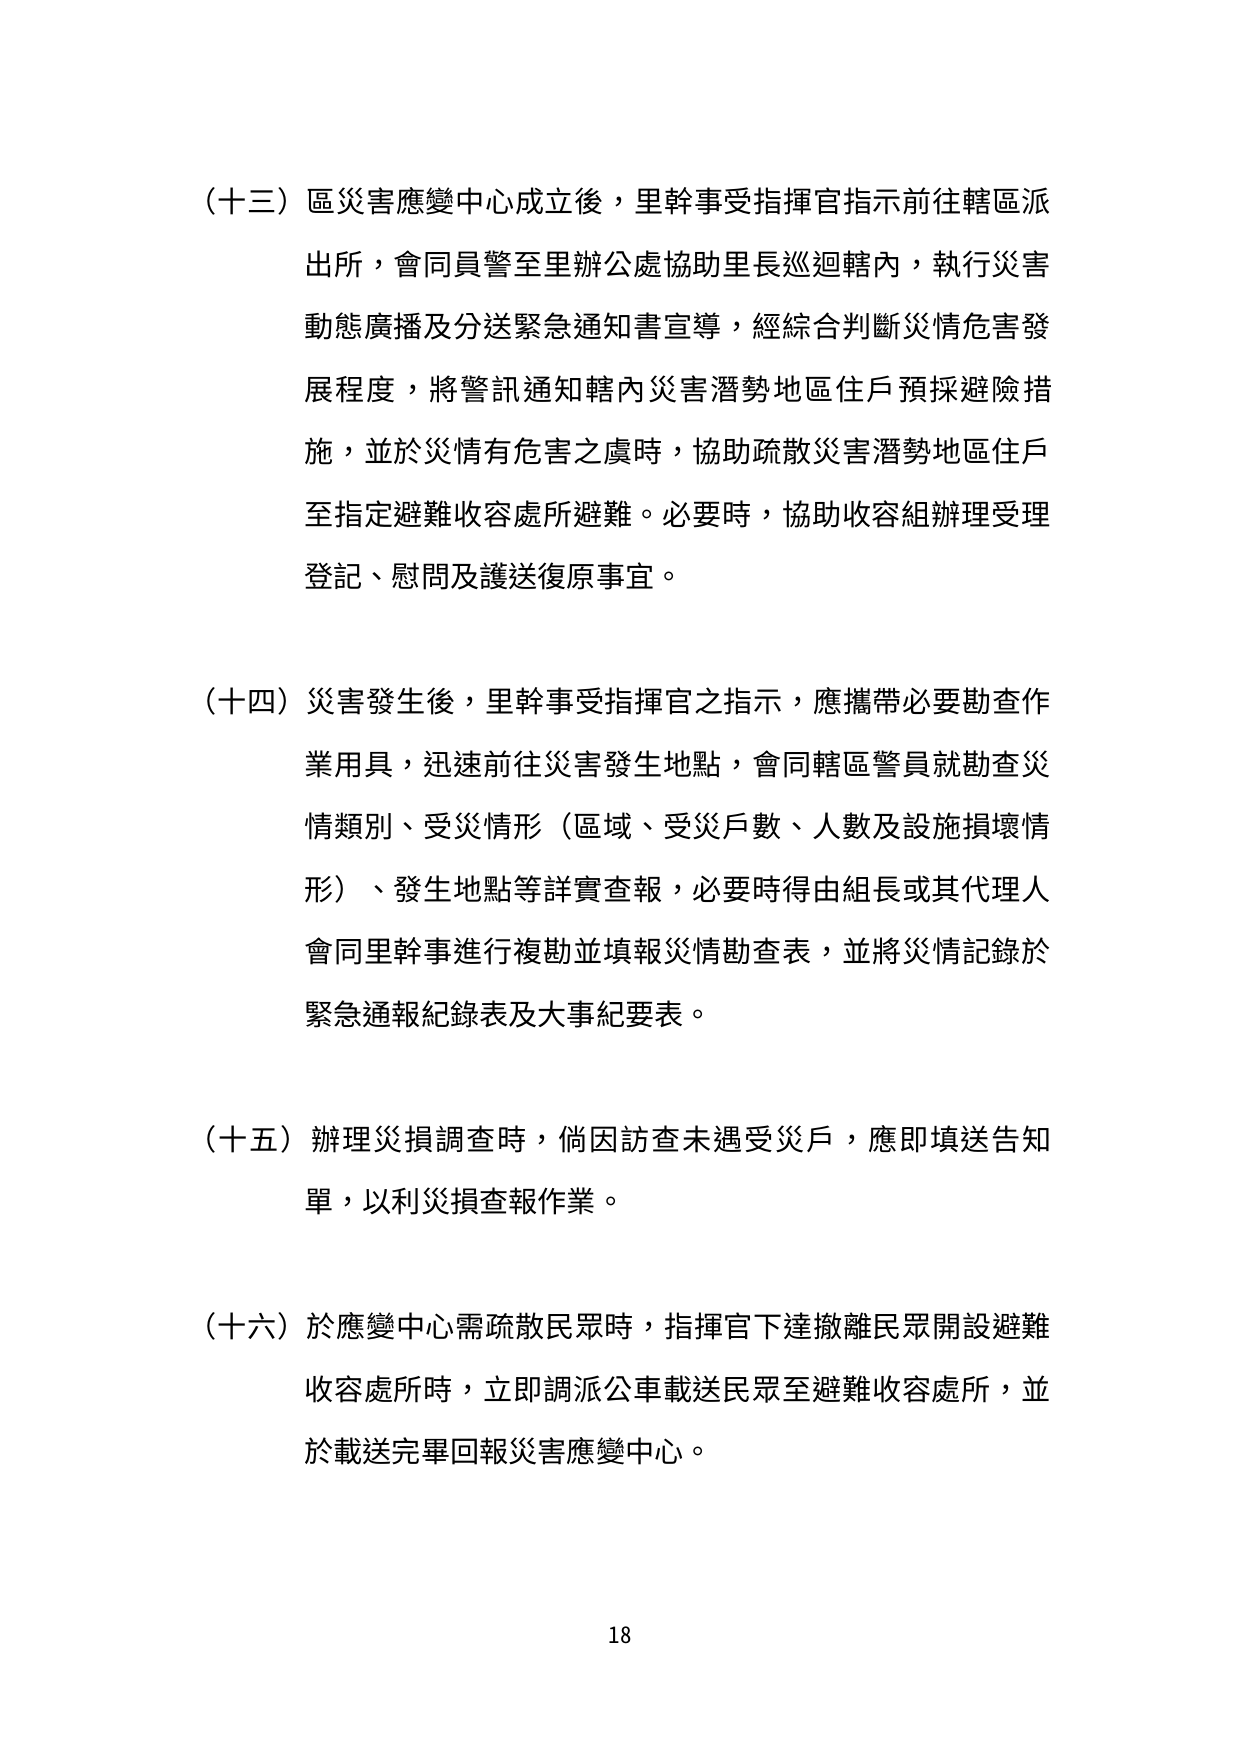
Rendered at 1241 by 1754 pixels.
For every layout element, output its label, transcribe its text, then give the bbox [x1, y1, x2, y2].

text （十三）區災害應變中心成立後，里幹事受指揮官指示前往轄區派出所，會同員警至里辦公處協助里長巡迴轄內，執行災害動態廣播及分送緊急通知書宣導，經綜合判斷災情危害發展程度，將警訊通知轄內災害潛勢地區住戶預採避險措施，並於災情有危害之虞時，協助疏散災害潛勢地區住戶至指定避難收容處所避難。必要時，協助收容組辦理受理登記、慰問及護送復原事宜。 [187, 158, 1053, 596]
text （十五）辦理災損調查時，倘因訪查未遇受災戶，應即填送告知單，以利災損查報作業。 [187, 1096, 1053, 1221]
text （十四）災害發生後，里幹事受指揮官之指示，應攜帶必要勘查作業用具，迅速前往災害發生地點，會同轄區警員就勘查災情類別、受災情形（區域、受災戶數、人數及設施損壞情形）、發生地點等詳實查報，必要時得由組長或其代理人會同里幹事進行複勘並填報災情勘查表，並將災情記錄於緊急通報紀錄表及大事紀要表。 [187, 658, 1053, 1033]
text （十六）於應變中心需疏散民眾時，指揮官下達撤離民眾開設避難收容處所時，立即調派公車載送民眾至避難收容處所，並於載送完畢回報災害應變中心。 [187, 1283, 1053, 1471]
